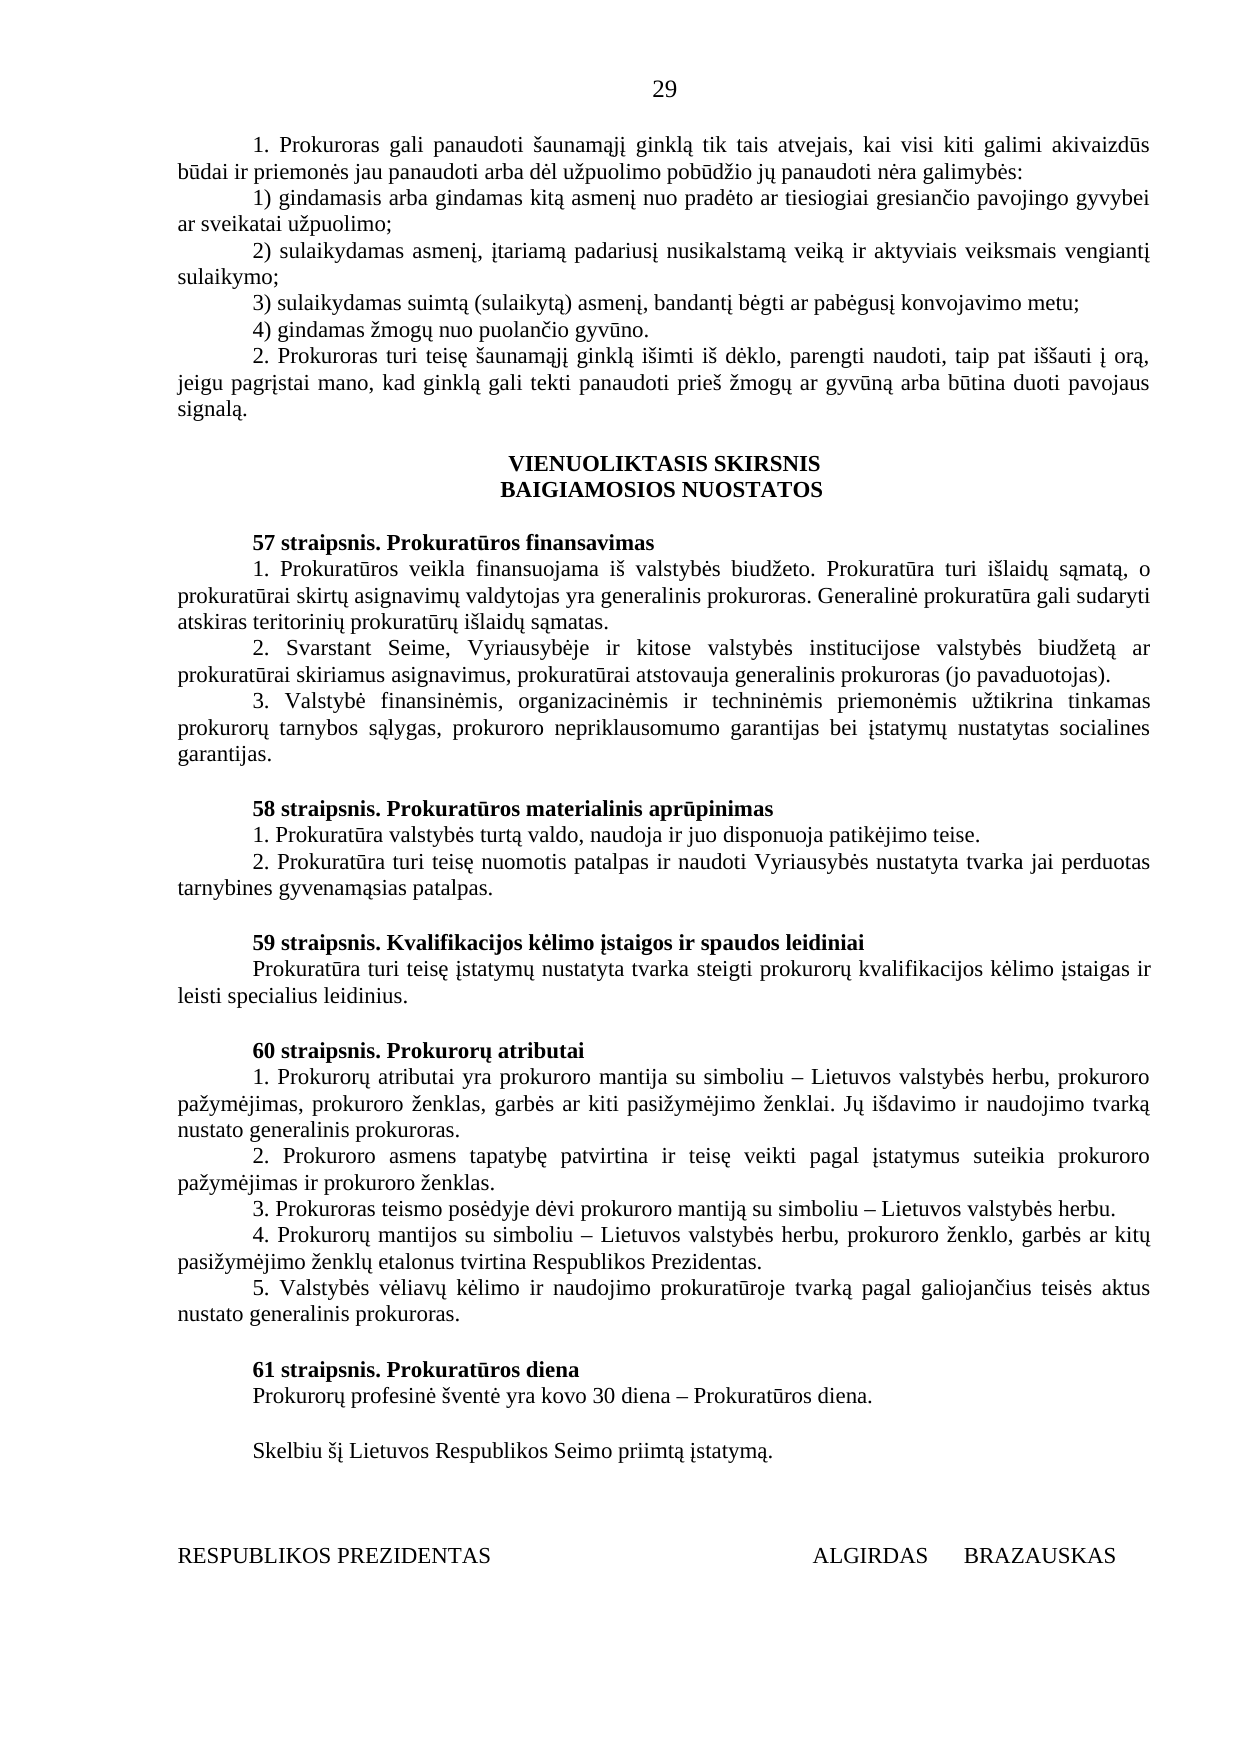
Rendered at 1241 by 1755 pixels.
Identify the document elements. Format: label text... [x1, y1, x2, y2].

text RESPUBLIKOS PREZIDENTAS ALGIRDAS BRAZAUSKAS [177, 1542, 1152, 1595]
text 4) gindamas žmogų nuo puolančio gyvūno. [177, 316, 1152, 342]
text 1. Prokuratūros veikla finansuojama iš valstybės biudžeto. Prokuratūra turi išlaidų sąmatą, o prokuratūrai skirtų asignavimų valdytojas yra generalinis prokuroras. Generalinė prokuratūra gali sudaryti atskiras teritorinių prokuratūrų išlaidų sąmatas. [177, 555, 1152, 634]
text Prokurorų profesinė šventė yra kovo 30 diena – Prokuratūros diena. [177, 1382, 1152, 1408]
text 2. Prokuroras turi teisę šaunamąjį ginklą išimti iš dėklo, parengti naudoti, taip pat iššauti į orą, jeigu pagrįstai mano, kad ginklą gali tekti panaudoti prieš žmogų ar gyvūną arba būtina duoti pavojaus signalą. [177, 342, 1152, 421]
text 1. Prokurorų atributai yra prokuroro mantija su simboliu – Lietuvos valstybės herbu, prokuroro pažymėjimas, prokuroro ženklas, garbės ar kiti pasižymėjimo ženklai. Jų išdavimo ir naudojimo tvarką nustato generalinis prokuroras. [177, 1063, 1152, 1142]
text 3. Valstybė finansinėmis, organizacinėmis ir techninėmis priemonėmis užtikrina tinkamas prokurorų tarnybos sąlygas, prokuroro nepriklausomumo garantijas bei įstatymų nustatytas socialines garantijas. [177, 687, 1152, 766]
text 2. Svarstant Seime, Vyriausybėje ir kitose valstybės institucijose valstybės biudžetą ar prokuratūrai skiriamus asignavimus, prokuratūrai atstovauja generalinis prokuroras (jo pavaduotojas). [177, 634, 1152, 687]
text Skelbiu šį Lietuvos Respublikos Seimo priimtą įstatymą. [177, 1437, 1152, 1463]
text 59 straipsnis. Kvalifikacijos kėlimo įstaigos ir spaudos leidiniai [177, 929, 1152, 956]
text vienuoliktasis SKIRSNIS [177, 450, 1152, 476]
text 3. Prokuroras teismo posėdyje dėvi prokuroro mantiją su simboliu – Lietuvos valstybės herbu. [177, 1195, 1152, 1221]
text 60 straipsnis. Prokurorų atributai [177, 1037, 1152, 1063]
text 4. Prokurorų mantijos su simboliu – Lietuvos valstybės herbu, prokuroro ženklo, garbės ar kitų pasižymėjimo ženklų etalonus tvirtina Respublikos Prezidentas. [177, 1221, 1152, 1274]
text 1. Prokuroras gali panaudoti šaunamąjį ginklą tik tais atvejais, kai visi kiti galimi akivaizdūs būdai ir priemonės jau panaudoti arba dėl užpuolimo pobūdžio jų panaudoti nėra galimybės: [177, 131, 1152, 184]
text 5. Valstybės vėliavų kėlimo ir naudojimo prokuratūroje tvarką pagal galiojančius teisės aktus nustato generalinis prokuroras. [177, 1274, 1152, 1327]
text Baigiamosios nuostatos [177, 476, 1152, 503]
text 2) sulaikydamas asmenį, įtariamą padariusį nusikalstamą veiką ir aktyviais veiksmais vengiantį sulaikymo; [177, 237, 1152, 289]
text 2. Prokuratūra turi teisę nuomotis patalpas ir naudoti Vyriausybės nustatyta tvarka jai perduotas tarnybines gyvenamąsias patalpas. [177, 848, 1152, 900]
text 57 straipsnis. Prokuratūros finansavimas [177, 529, 1152, 555]
text 2. Prokuroro asmens tapatybę patvirtina ir teisę veikti pagal įstatymus suteikia prokuroro pažymėjimas ir prokuroro ženklas. [177, 1142, 1152, 1195]
text Prokuratūra turi teisę įstatymų nustatyta tvarka steigti prokurorų kvalifikacijos kėlimo įstaigas ir leisti specialius leidinius. [177, 956, 1152, 1008]
text 3) sulaikydamas suimtą (sulaikytą) asmenį, bandantį bėgti ar pabėgusį konvojavimo metu; [177, 289, 1152, 316]
text 1. Prokuratūra valstybės turtą valdo, naudoja ir juo disponuoja patikėjimo teise. [177, 821, 1152, 848]
text 58 straipsnis. Prokuratūros materialinis aprūpinimas [177, 795, 1152, 821]
text 61 straipsnis. Prokuratūros diena [177, 1356, 1152, 1382]
text 1) gindamasis arba gindamas kitą asmenį nuo pradėto ar tiesiogiai gresiančio pavojingo gyvybei ar sveikatai užpuolimo; [177, 184, 1152, 237]
